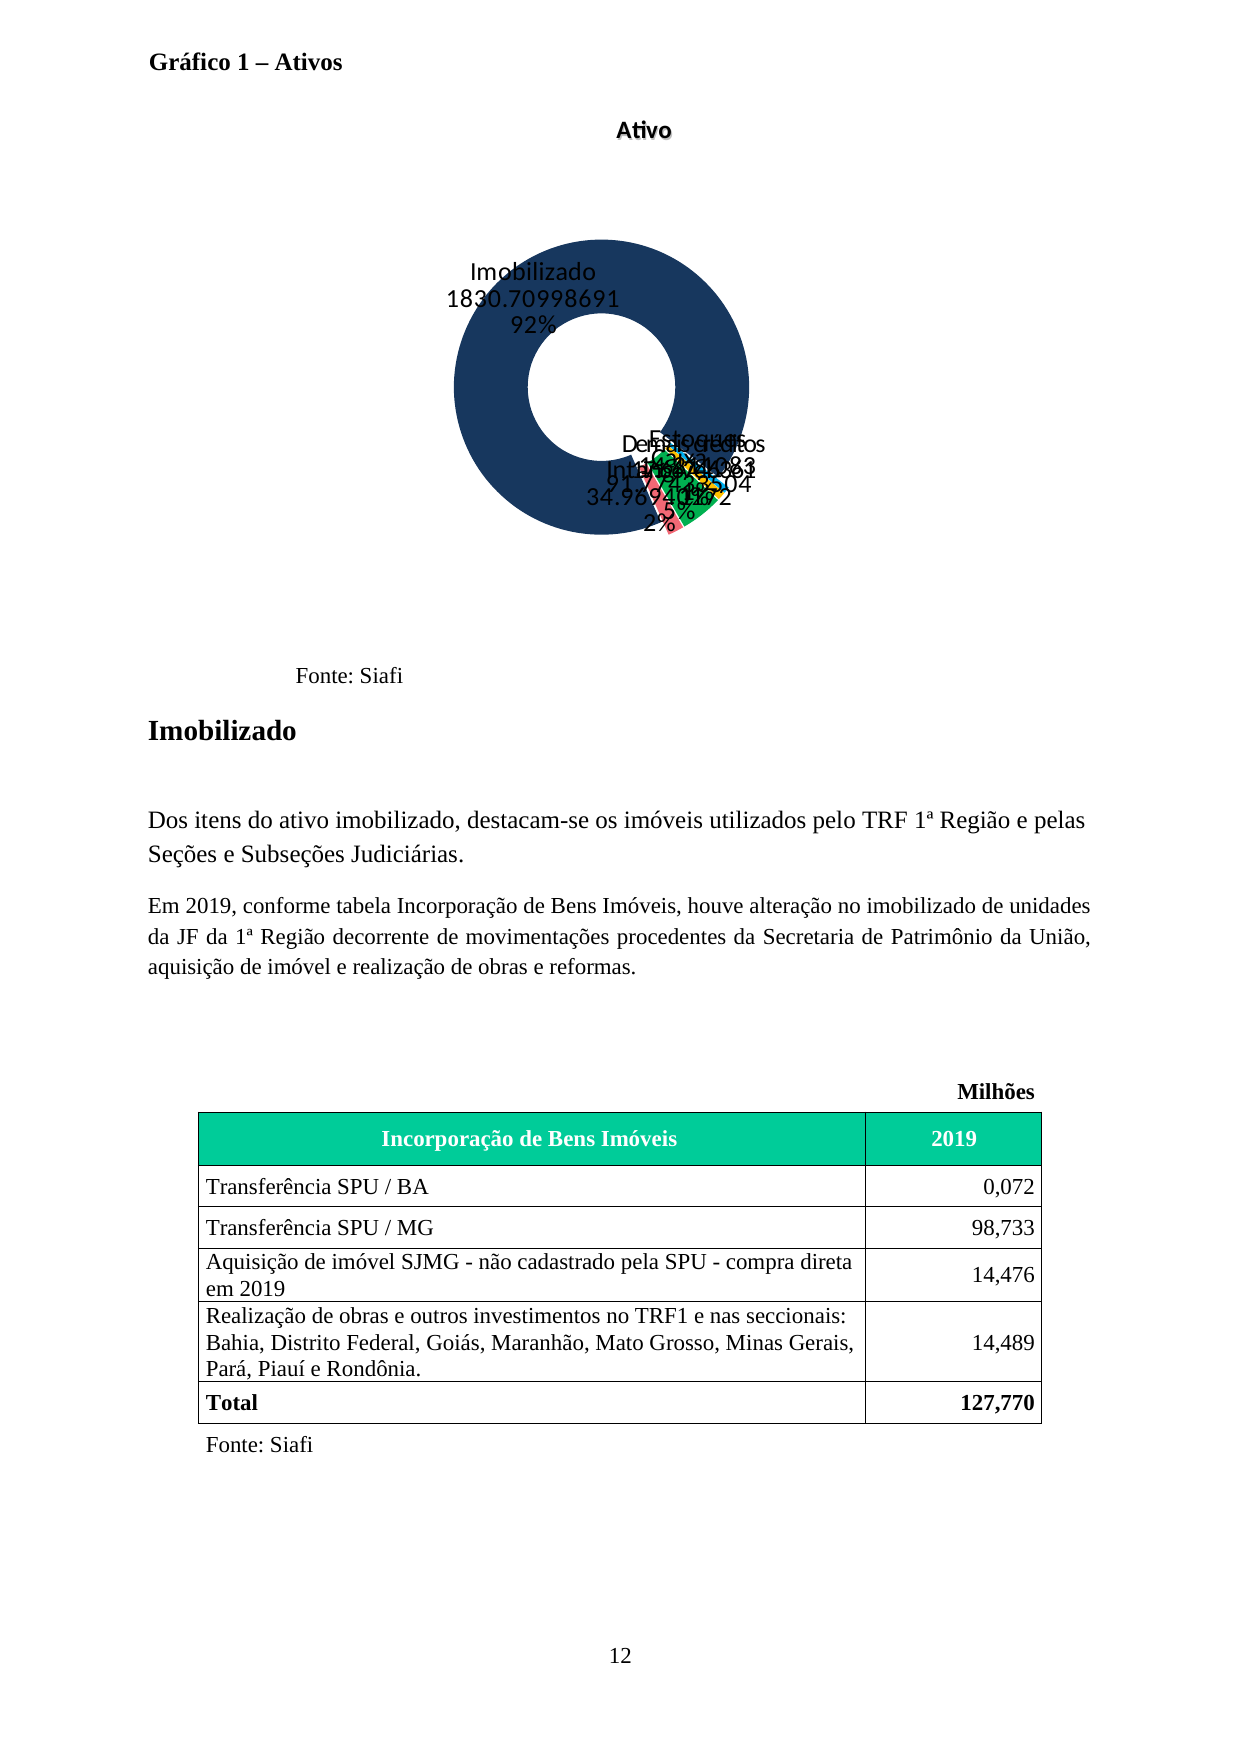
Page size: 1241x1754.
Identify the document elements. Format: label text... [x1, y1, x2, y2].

table_cell Realização de obras e outros investimentos no TRF1 e nas seccionais: Bahia, Distrito Federal, Goiás, Maranhão, Mato Grosso, Minas Gerais, Pará, Piauí e Rondônia. [199, 1302, 865, 1381]
table_cell Fonte: Siafi [198, 1424, 1042, 1464]
table_cell 98,733 [866, 1207, 1041, 1247]
table_cell 14,476 [866, 1249, 1041, 1301]
table_cell Aquisição de imóvel SJMG - não cadastrado pela SPU - compra direta em 2019 [199, 1249, 865, 1301]
table_cell Incorporação de Bens Imóveis [199, 1113, 865, 1165]
text Gráfico 1 – Ativos [149, 45, 1091, 78]
table_cell Total [199, 1382, 865, 1423]
table_cell Transferência SPU / MG [199, 1207, 865, 1247]
table_header Milhões [198, 1070, 1042, 1112]
text Imobilizado [148, 713, 1092, 747]
table_cell Transferência SPU / BA [199, 1166, 865, 1206]
table_cell 14,489 [866, 1302, 1041, 1381]
text Dos itens do ativo imobilizado, destacam-se os imóveis utilizados pelo TRF 1ª Região e pelas Seções e Subseções Judiciárias. [148, 806, 1092, 867]
table_cell 0,072 [866, 1166, 1041, 1206]
text Fonte: Siafi [148, 662, 1092, 688]
table_cell 2019 [866, 1113, 1041, 1165]
table_cell 127,770 [866, 1382, 1041, 1423]
text Em 2019, conforme tabela Incorporação de Bens Imóveis, houve alteração no imobilizado de unidades da JF da 1ª Região decorrente de movimentações procedentes da Secretaria de Patrimônio da União, aquisição de imóvel e realização de obras e reformas. [148, 892, 1092, 979]
